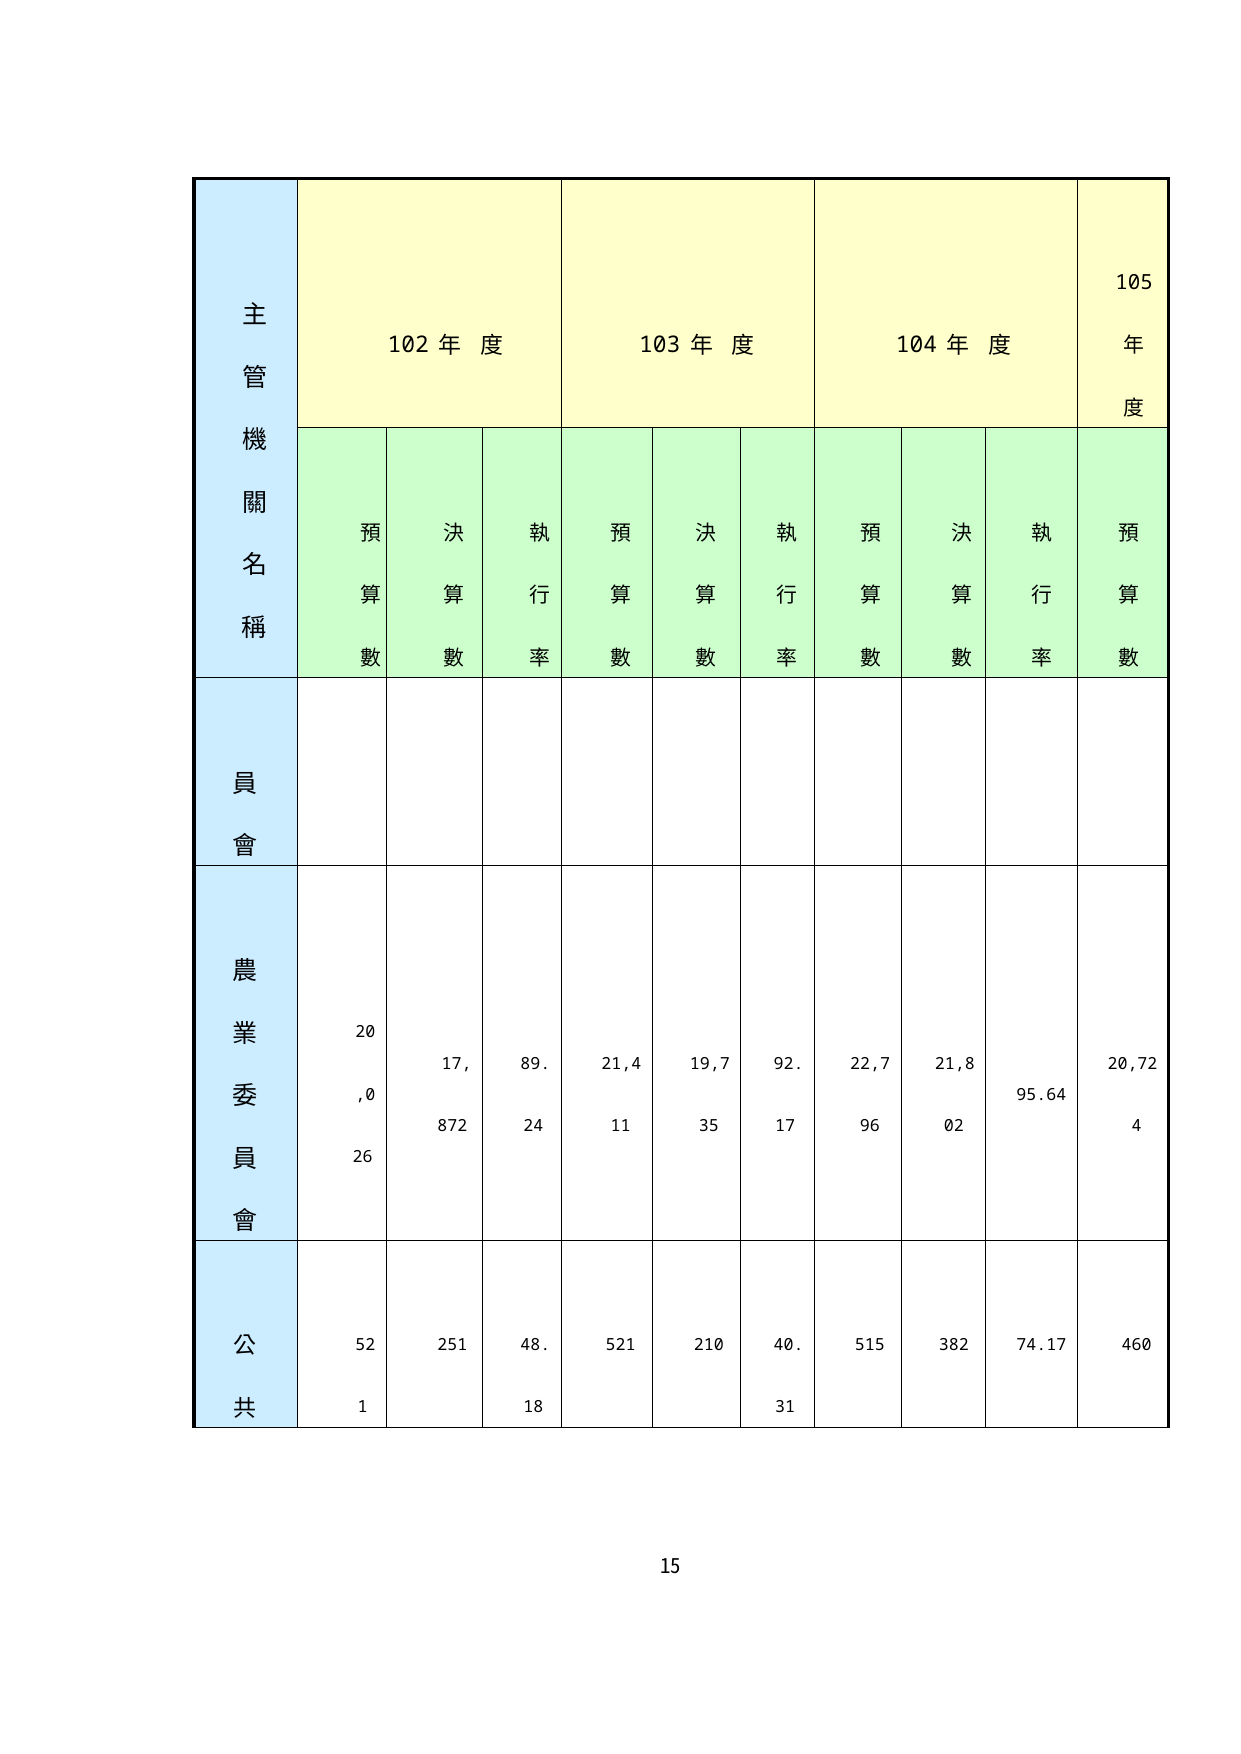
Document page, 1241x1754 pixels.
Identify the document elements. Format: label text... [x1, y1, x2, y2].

table_cell 74.17 [986, 1241, 1077, 1427]
table_cell 決算數 [653, 428, 740, 677]
table_cell [986, 678, 1077, 865]
table_cell 48.18 [483, 1241, 561, 1427]
table_cell 員會 [196, 678, 297, 865]
table_cell 預算數 [298, 428, 386, 677]
table_cell 決算數 [902, 428, 985, 677]
table_header 105年度 [1078, 180, 1167, 427]
table_cell 預算數 [815, 428, 901, 677]
table_cell 382 [902, 1241, 985, 1427]
table_cell [741, 678, 814, 865]
table_cell 40.31 [741, 1241, 814, 1427]
table_cell 210 [653, 1241, 740, 1427]
table_header 103年度 [562, 180, 814, 427]
table_cell 515 [815, 1241, 901, 1427]
table_cell 21,411 [562, 866, 652, 1240]
table_cell 22,796 [815, 866, 901, 1240]
table_cell [387, 678, 482, 865]
table_cell [562, 678, 652, 865]
table_cell 92.17 [741, 866, 814, 1240]
table_cell 521 [562, 1241, 652, 1427]
table_cell [298, 678, 386, 865]
table_cell 20,724 [1078, 866, 1167, 1240]
table_cell [483, 678, 561, 865]
table_header 104年度 [815, 180, 1077, 427]
table_header 主管機關名稱 [196, 180, 297, 677]
table_cell 預算數 [1078, 428, 1167, 677]
table_cell 89.24 [483, 866, 561, 1240]
table_cell 460 [1078, 1241, 1167, 1427]
table_cell [815, 678, 901, 865]
table_cell 95.64 [986, 866, 1077, 1240]
table_cell 251 [387, 1241, 482, 1427]
table_cell 預算數 [562, 428, 652, 677]
table_cell 公共 [196, 1241, 297, 1427]
table_cell 執行率 [483, 428, 561, 677]
table_cell 執行率 [741, 428, 814, 677]
table_cell 19,735 [653, 866, 740, 1240]
table_cell 20,026 [298, 866, 386, 1240]
table_cell 決算數 [387, 428, 482, 677]
table_cell 21,802 [902, 866, 985, 1240]
table_cell 17,872 [387, 866, 482, 1240]
table_cell [1078, 678, 1167, 865]
table_cell 521 [298, 1241, 386, 1427]
table_cell [653, 678, 740, 865]
table_header 102年度 [298, 180, 561, 427]
table_cell 執行率 [986, 428, 1077, 677]
table_cell [902, 678, 985, 865]
table_cell 農業委員會 [196, 866, 297, 1240]
